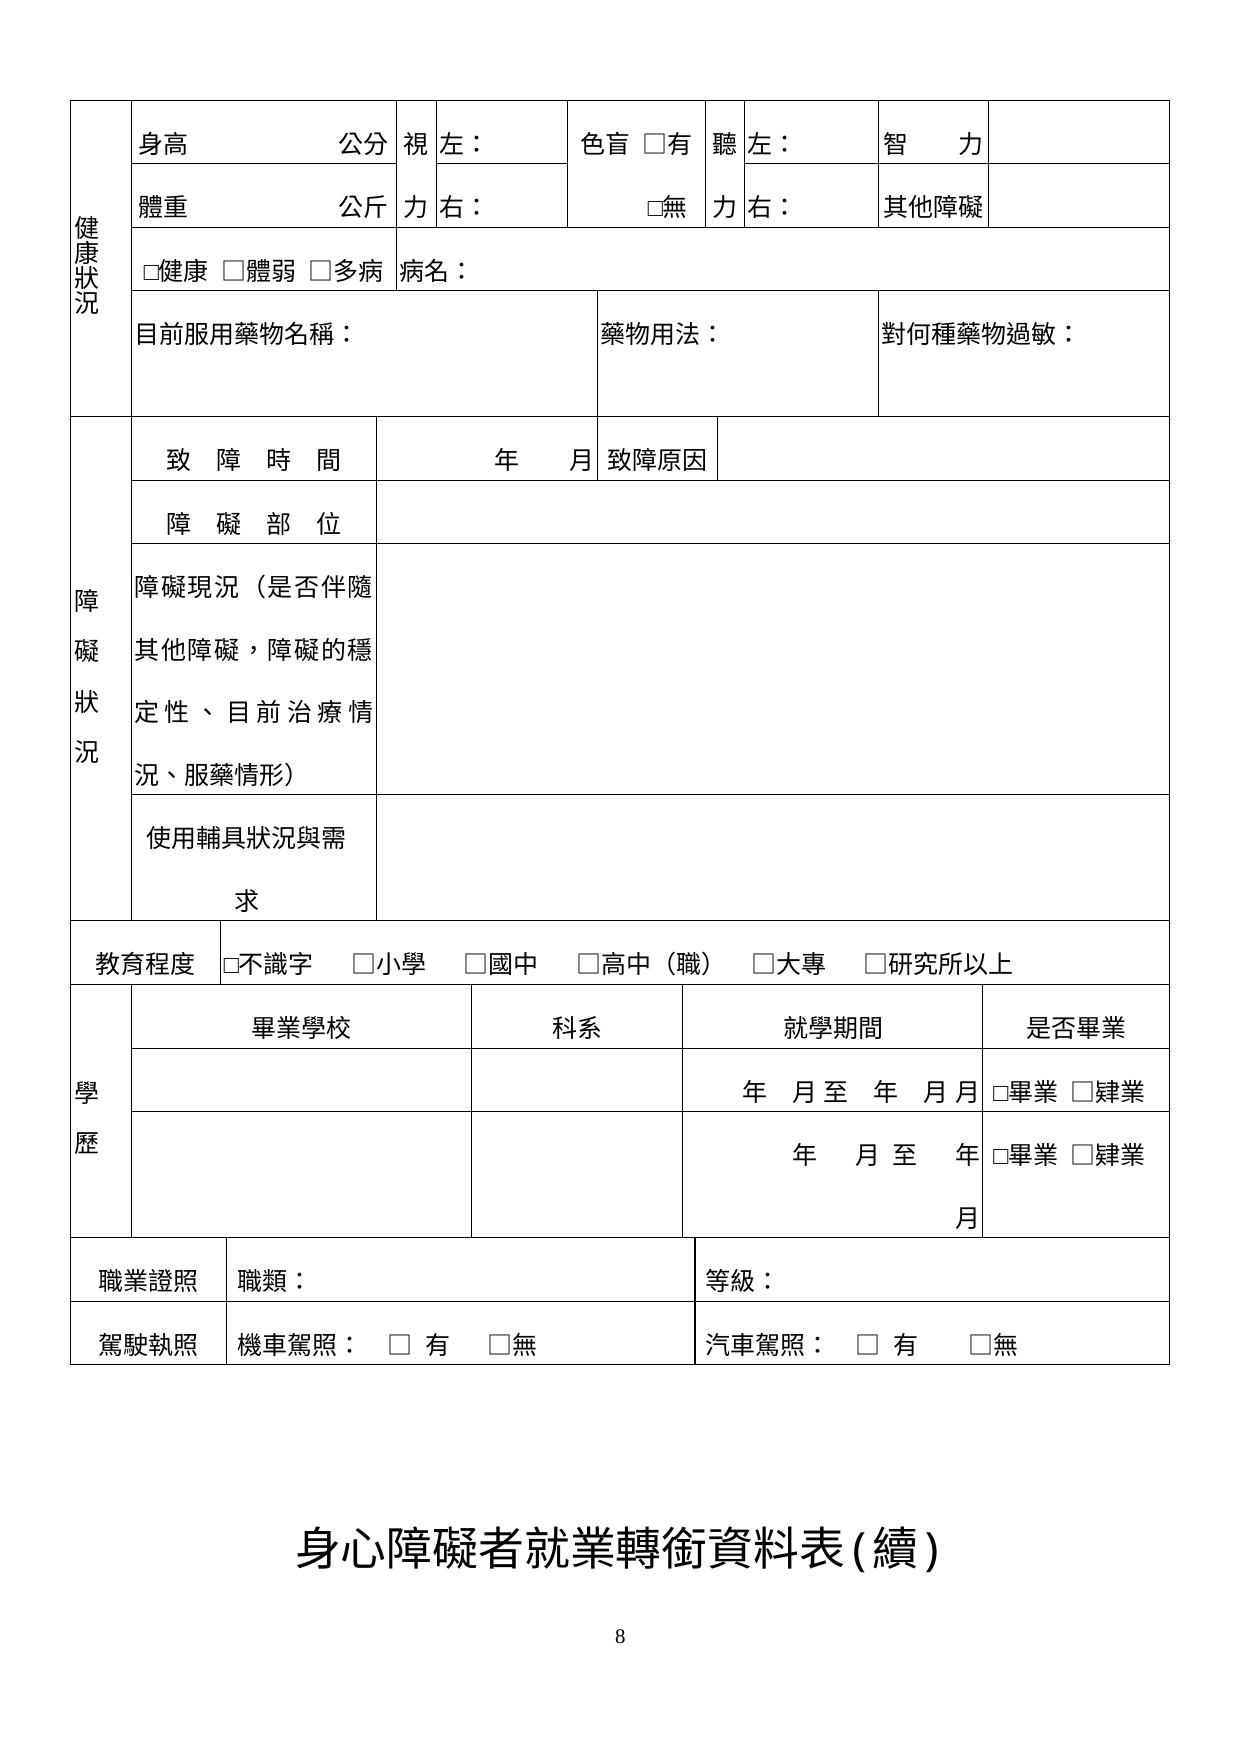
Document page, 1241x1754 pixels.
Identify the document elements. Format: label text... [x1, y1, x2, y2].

table_cell □畢業 □肄業 [983, 1112, 1169, 1237]
table_cell 年 月 [377, 417, 597, 480]
table_cell 病名： [397, 228, 1169, 290]
table_cell 機車駕照： □ 有 □無 [227, 1302, 694, 1364]
table_cell 畢業學校 [132, 985, 471, 1047]
table_cell 年 月至 年 月月 [683, 1049, 982, 1111]
table_cell 學 歷 [71, 985, 131, 1237]
table_cell 致障原因 [598, 417, 717, 480]
table_cell □畢業 □肄業 [983, 1049, 1169, 1111]
table_cell 色盲 □有 [568, 101, 705, 163]
table_cell [718, 417, 1169, 480]
table_cell 等級： [696, 1238, 1169, 1301]
table_cell 年 月 至 年 月 [683, 1112, 982, 1237]
table_cell [377, 795, 1169, 920]
table_cell □無 [568, 163, 705, 227]
table_cell 身高 公分 [132, 101, 396, 163]
table_cell 科系 [472, 985, 682, 1047]
table_cell 右： [437, 164, 567, 227]
table_cell 左： [437, 101, 567, 163]
table_cell 對何種藥物過敏： [879, 291, 1169, 416]
table_cell □健康 □體弱 □多病 [132, 228, 396, 290]
table_cell 職業證照 [71, 1238, 226, 1301]
table_cell 障礙現況（是否伴隨其他障礙，障礙的穩定性、目前治療情況、服藥情形） [132, 544, 376, 794]
text 身心障礙者就業轉銜資料表(續) [187, 1473, 1053, 1598]
table_cell [472, 1112, 682, 1237]
table_cell 其他障礙 [879, 164, 988, 227]
table_cell 職類： [227, 1238, 694, 1301]
table_cell 視力 [397, 101, 436, 227]
table_cell 是否畢業 [983, 985, 1169, 1047]
table_cell 障 礙 部 位 [132, 481, 376, 543]
table_cell [132, 1049, 471, 1111]
table_cell 目前服用藥物名稱： [132, 291, 597, 416]
table_cell 左： [745, 101, 878, 163]
table_cell 教育程度 [71, 921, 220, 984]
table_cell 右： [745, 164, 878, 227]
table_cell 障 礙 狀 況 [71, 417, 131, 920]
table_cell 聽力 [706, 101, 744, 227]
table_cell 智 力 [879, 101, 988, 163]
table_cell [472, 1049, 682, 1111]
table_cell [132, 1112, 471, 1237]
table_cell [989, 101, 1169, 163]
table_cell 汽車駕照： □ 有 □無 [696, 1302, 1169, 1364]
table_cell □不識字 □小學 □國中 □高中（職） □大專 □研究所以上 [221, 921, 1169, 984]
table_cell 健康狀況 [71, 101, 131, 416]
table_cell 就學期間 [683, 985, 982, 1047]
table_cell 致 障 時 間 [132, 417, 376, 480]
table_cell [377, 544, 1169, 794]
table_cell 駕駛執照 [71, 1302, 226, 1364]
table_cell 使用輔具狀況與需求 [132, 795, 376, 920]
table_cell 體重 公斤 [132, 164, 396, 227]
table_cell 藥物用法： [598, 291, 878, 416]
table_cell [377, 481, 1169, 543]
table_cell [989, 164, 1169, 227]
